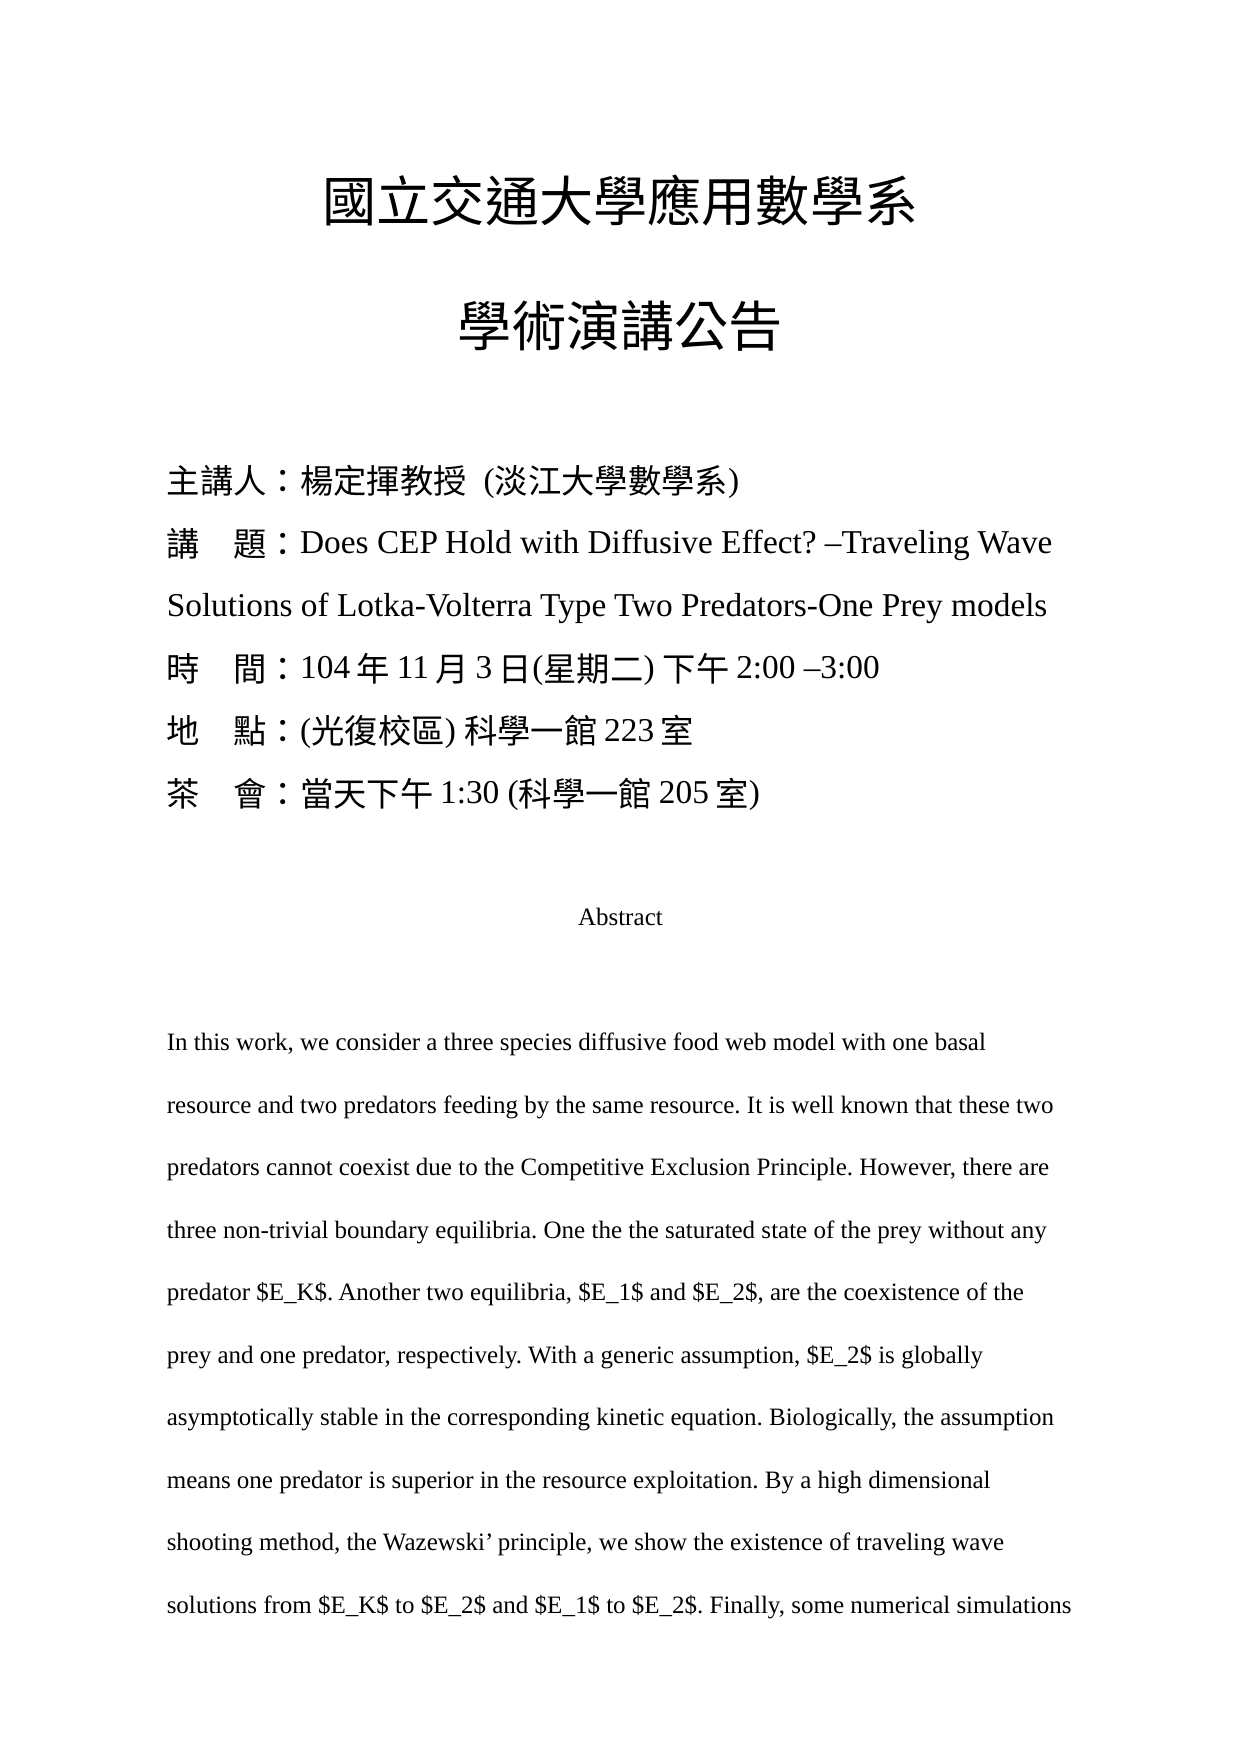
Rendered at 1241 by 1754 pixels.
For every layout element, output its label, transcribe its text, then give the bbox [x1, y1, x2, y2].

text 國立交通大學應用數學系 [167, 125, 1073, 250]
text 學術演講公告 [167, 250, 1073, 375]
text 茶 會：當天下午1:30 (科學一館205室) [167, 750, 1073, 812]
text 主講人：楊定揮教授 (淡江大學數學系) [167, 437, 1073, 500]
text 時 間：104年11月3日(星期二) 下午2:00 –3:00 [167, 625, 1073, 687]
text In this work, we consider a three species diffusive food web model with one basal resource and two predators feeding by the same resource. It is well known that these two predators cannot coexist due to the Competitive Exclusion Principle. However, there are three non-trivial boundary equilibria. One the the saturated state of the prey without any predator $E_K$. Another two equilibria, $E_1$ and $E_2$, are the coexistence of the prey and one predator, respectively. With a generic assumption, $E_2$ is globally asymptotically stable in the corresponding kinetic equation. Biologically, the assumption means one predator is superior in the resource exploitation. By a high dimensional shooting method, the Wazewski’ principle, we show the existence of traveling wave solutions from $E_K$ to $E_2$ and $E_1$ to $E_2$. Finally, some numerical simulations [167, 1000, 1073, 1625]
text Abstract [167, 875, 1073, 937]
text 地 點：(光復校區) 科學一館223室 [167, 687, 1073, 750]
text 講 題：Does CEP Hold with Diffusive Effect? –Traveling Wave Solutions of Lotka-Volterra Type Two Predators-One Prey models [167, 500, 1073, 625]
